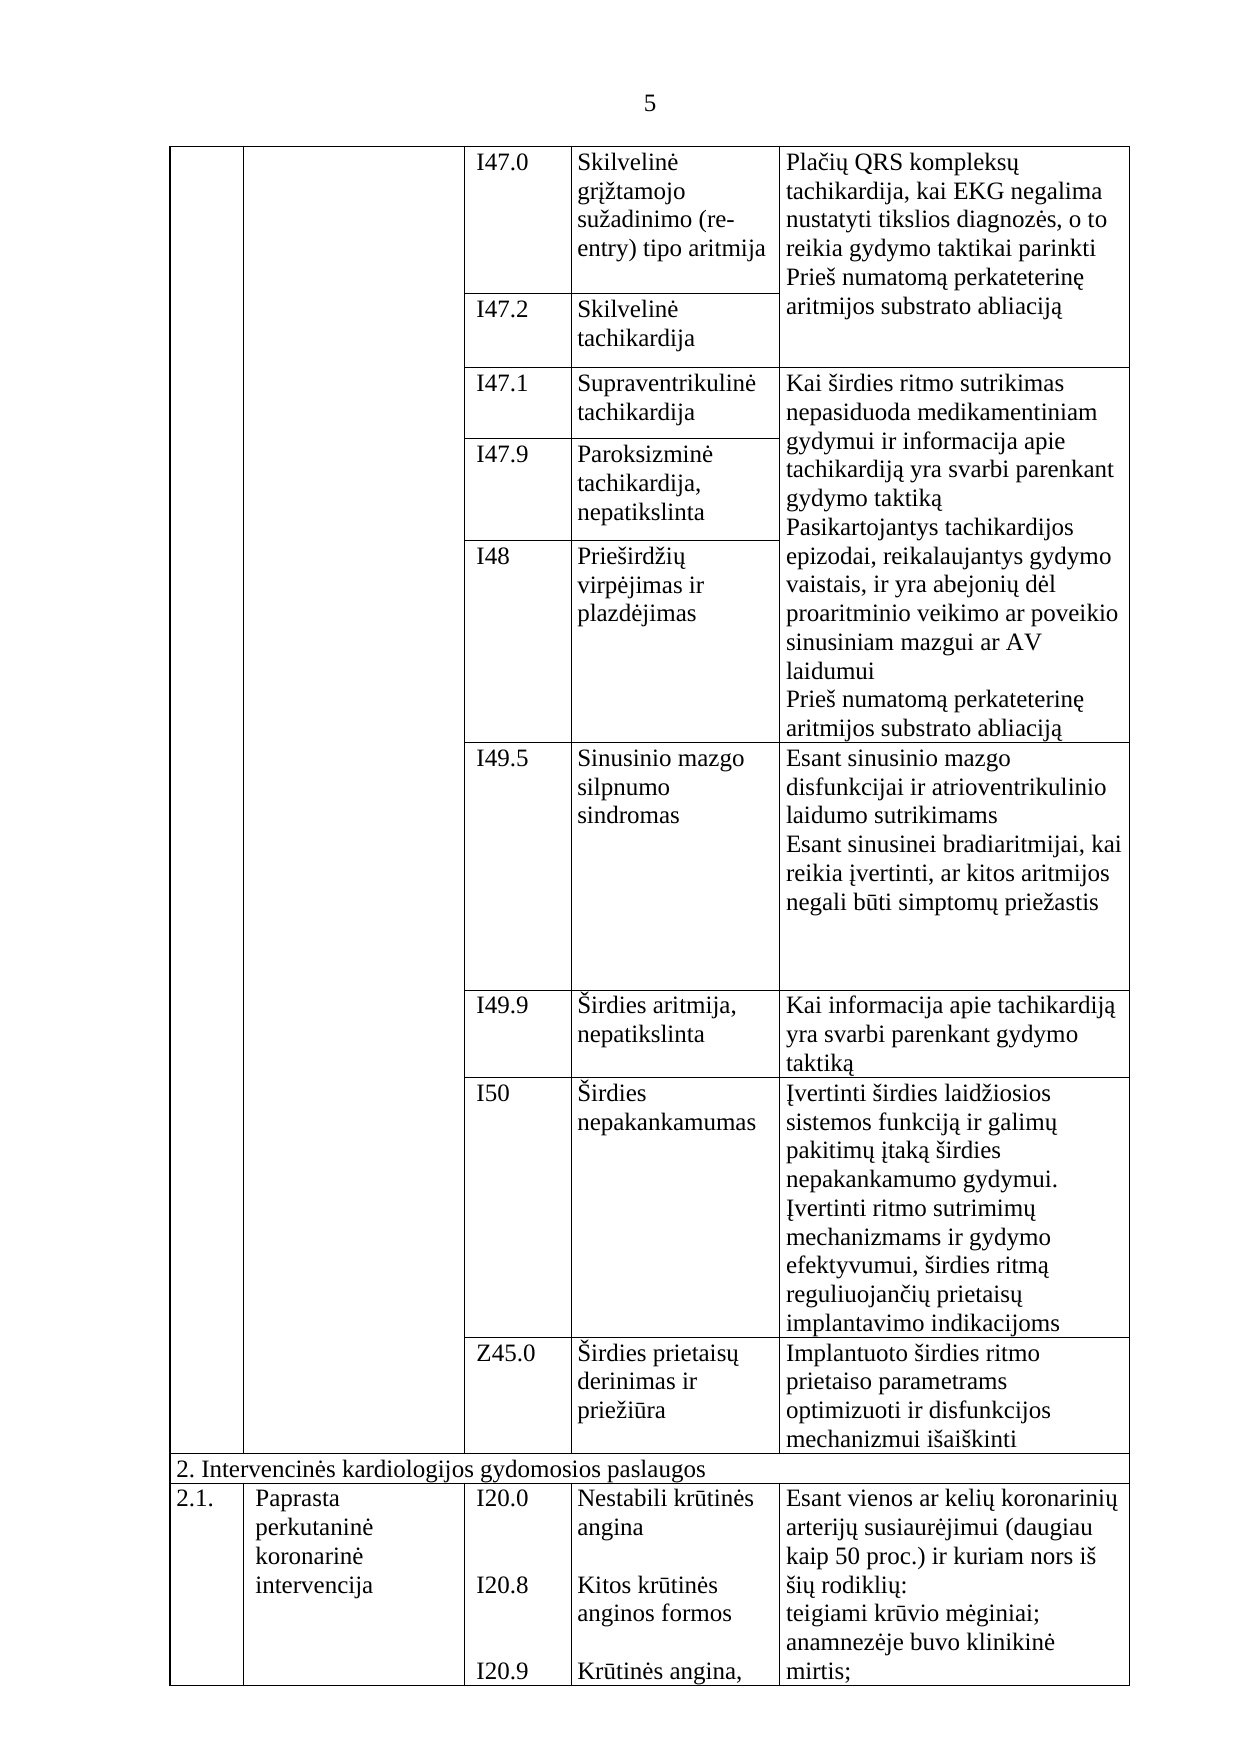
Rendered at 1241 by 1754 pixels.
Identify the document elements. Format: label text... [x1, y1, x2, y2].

table_cell I20.0 I20.8 I20.9 [465, 1484, 571, 1685]
table_cell Z45.0 [465, 1338, 571, 1453]
table_cell Paroksizminė tachikardija, nepatikslinta [572, 439, 779, 540]
table_cell Skilvelinė tachikardija [572, 294, 779, 367]
table_cell I47.2 [465, 294, 571, 367]
table_cell Esant sinusinio mazgo disfunkcijai ir atrioventrikulinio laidumo sutrikimams Esant sinusinei bradiaritmijai, kai reikia įvertinti, ar kitos aritmijos negali būti simptomų priežastis [780, 743, 1129, 989]
table_cell Paprasta perkutaninė koronarinė intervencija [244, 1484, 464, 1685]
table_cell Supraventrikulinė tachikardija [572, 368, 779, 438]
table_cell [244, 147, 464, 1453]
table_cell I49.5 [465, 743, 571, 989]
table_cell I49.9 [465, 991, 571, 1077]
table_cell Skilvelinė grįžtamojo sužadinimo (re-entry) tipo aritmija [572, 147, 779, 293]
table_cell I47.0 [465, 147, 571, 293]
table_cell Prieširdžių virpėjimas ir plazdėjimas [572, 541, 779, 742]
table_cell Įvertinti širdies laidžiosios sistemos funkciją ir galimų pakitimų įtaką širdies nepakankamumo gydymui. Įvertinti ritmo sutrimimų mechanizmams ir gydymo efektyvumui, širdies ritmą reguliuojančių prietaisų implantavimo indikacijoms [780, 1078, 1129, 1337]
table_cell Kai širdies ritmo sutrikimas nepasiduoda medikamentiniam gydymui ir informacija apie tachikardiją yra svarbi parenkant gydymo taktiką Pasikartojantys tachikardijos epizodai, reikalaujantys gydymo vaistais, ir yra abejonių dėl proaritminio veikimo ar poveikio sinusiniam mazgui ar AV laidumui Prieš numatomą perkateterinę aritmijos substrato abliaciją [780, 368, 1129, 742]
table_cell Nestabili krūtinės angina Kitos krūtinės anginos formos Krūtinės angina, [572, 1484, 779, 1685]
table_cell I47.1 [465, 368, 571, 438]
table_cell [171, 147, 243, 1453]
table_cell I47.9 [465, 439, 571, 540]
table_cell Širdies aritmija, nepatikslinta [572, 991, 779, 1077]
table_cell Plačių QRS kompleksų tachikardija, kai EKG negalima nustatyti tikslios diagnozės, o to reikia gydymo taktikai parinkti Prieš numatomą perkateterinę aritmijos substrato abliaciją [780, 147, 1129, 367]
table_cell Sinusinio mazgo silpnumo sindromas [572, 743, 779, 989]
table_cell 2. Intervencinės kardiologijos gydomosios paslaugos [171, 1454, 1129, 1482]
table_cell Kai informacija apie tachikardiją yra svarbi parenkant gydymo taktiką [780, 991, 1129, 1077]
table_cell Širdies nepakankamumas [572, 1078, 779, 1337]
table_cell Širdies prietaisų derinimas ir priežiūra [572, 1338, 779, 1453]
table_cell Implantuoto širdies ritmo prietaiso parametrams optimizuoti ir disfunkcijos mechanizmui išaiškinti [780, 1338, 1129, 1453]
table_cell Esant vienos ar kelių koronarinių arterijų susiaurėjimui (daugiau kaip 50 proc.) ir kuriam nors iš šių rodiklių: teigiami krūvio mėginiai; anamnezėje buvo klinikinė mirtis; [780, 1484, 1129, 1685]
table_cell 2.1. [171, 1484, 243, 1685]
table_cell I48 [465, 541, 571, 742]
table_cell I50 [465, 1078, 571, 1337]
